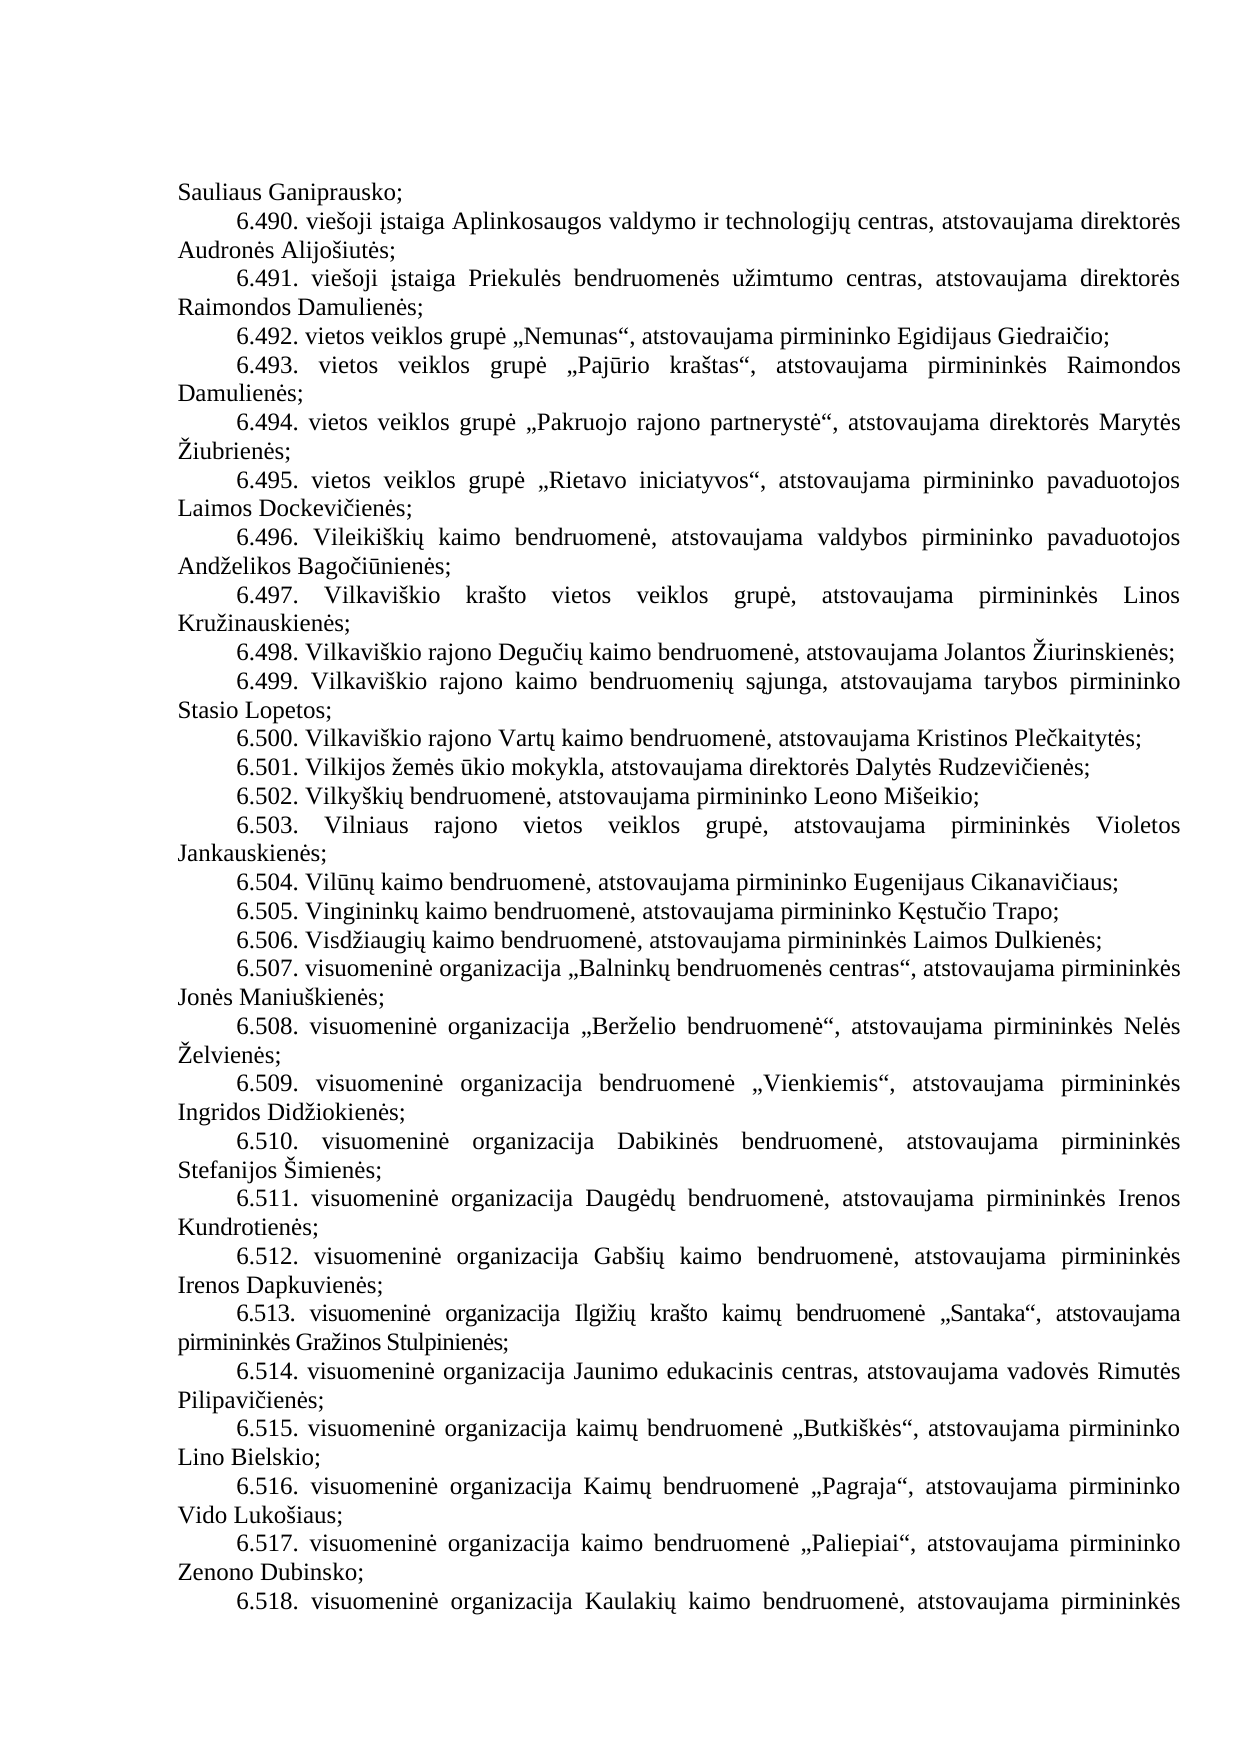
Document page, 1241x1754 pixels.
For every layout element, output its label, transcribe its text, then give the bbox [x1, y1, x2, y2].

text 6.494. vietos veiklos grupė „Pakruojo rajono partnerystė“, atstovaujama direktorės Marytės Žiubrienės; [177, 407, 1181, 465]
text 6.517. visuomeninė organizacija kaimo bendruomenė „Paliepiai“, atstovaujama pirmininko Zenono Dubinsko; [177, 1528, 1181, 1586]
text 6.511. visuomeninė organizacija Daugėdų bendruomenė, atstovaujama pirmininkės Irenos Kundrotienės; [177, 1183, 1181, 1241]
text 6.508. visuomeninė organizacija „Berželio bendruomenė“, atstovaujama pirmininkės Nelės Želvienės; [177, 1011, 1181, 1068]
text 6.499. Vilkaviškio rajono kaimo bendruomenių sąjunga, atstovaujama tarybos pirmininko Stasio Lopetos; [177, 666, 1181, 723]
text 6.507. visuomeninė organizacija „Balninkų bendruomenės centras“, atstovaujama pirmininkės Jonės Maniuškienės; [177, 953, 1181, 1011]
text 6.496. Vileikiškių kaimo bendruomenė, atstovaujama valdybos pirmininko pavaduotojos Andželikos Bagočiūnienės; [177, 522, 1181, 580]
text 6.509. visuomeninė organizacija bendruomenė „Vienkiemis“, atstovaujama pirmininkės Ingridos Didžiokienės; [177, 1068, 1181, 1126]
text 6.518. visuomeninė organizacija Kaulakių kaimo bendruomenė, atstovaujama pirmininkės [177, 1586, 1181, 1615]
text 6.497. Vilkaviškio krašto vietos veiklos grupė, atstovaujama pirmininkės Linos Kružinauskienės; [177, 580, 1181, 637]
text 6.495. vietos veiklos grupė „Rietavo iniciatyvos“, atstovaujama pirmininko pavaduotojos Laimos Dockevičienės; [177, 465, 1181, 522]
text 6.516. visuomeninė organizacija Kaimų bendruomenė „Pagraja“, atstovaujama pirmininko Vido Lukošiaus; [177, 1471, 1181, 1528]
text 6.500. Vilkaviškio rajono Vartų kaimo bendruomenė, atstovaujama Kristinos Plečkaitytės; [177, 723, 1181, 752]
text 6.504. Vilūnų kaimo bendruomenė, atstovaujama pirmininko Eugenijaus Cikanavičiaus; [177, 867, 1181, 896]
text 6.515. visuomeninė organizacija kaimų bendruomenė „Butkiškės“, atstovaujama pirmininko Lino Bielskio; [177, 1413, 1181, 1471]
text Sauliaus Ganiprausko; [177, 177, 1181, 206]
text 6.491. viešoji įstaiga Priekulės bendruomenės užimtumo centras, atstovaujama direktorės Raimondos Damulienės; [177, 263, 1181, 321]
text 6.505. Vingininkų kaimo bendruomenė, atstovaujama pirmininko Kęstučio Trapo; [177, 896, 1181, 925]
text 6.512. visuomeninė organizacija Gabšių kaimo bendruomenė, atstovaujama pirmininkės Irenos Dapkuvienės; [177, 1241, 1181, 1298]
text 6.492. vietos veiklos grupė „Nemunas“, atstovaujama pirmininko Egidijaus Giedraičio; [177, 321, 1181, 350]
text 6.498. Vilkaviškio rajono Degučių kaimo bendruomenė, atstovaujama Jolantos Žiurinskienės; [177, 637, 1181, 666]
text 6.510. visuomeninė organizacija Dabikinės bendruomenė, atstovaujama pirmininkės Stefanijos Šimienės; [177, 1126, 1181, 1183]
text 6.493. vietos veiklos grupė „Pajūrio kraštas“, atstovaujama pirmininkės Raimondos Damulienės; [177, 350, 1181, 407]
text 6.514. visuomeninė organizacija Jaunimo edukacinis centras, atstovaujama vadovės Rimutės Pilipavičienės; [177, 1356, 1181, 1413]
text 6.503. Vilniaus rajono vietos veiklos grupė, atstovaujama pirmininkės Violetos Jankauskienės; [177, 810, 1181, 867]
text 6.490. viešoji įstaiga Aplinkosaugos valdymo ir technologijų centras, atstovaujama direktorės Audronės Alijošiutės; [177, 206, 1181, 263]
text 6.506. Visdžiaugių kaimo bendruomenė, atstovaujama pirmininkės Laimos Dulkienės; [177, 925, 1181, 953]
text 6.501. Vilkijos žemės ūkio mokykla, atstovaujama direktorės Dalytės Rudzevičienės; [177, 752, 1181, 781]
text 6.502. Vilkyškių bendruomenė, atstovaujama pirmininko Leono Mišeikio; [177, 781, 1181, 810]
text 6.513. visuomeninė organizacija Ilgižių krašto kaimų bendruomenė „Santaka“, atstovaujama pirmininkės Gražinos Stulpinienės; [177, 1298, 1181, 1356]
